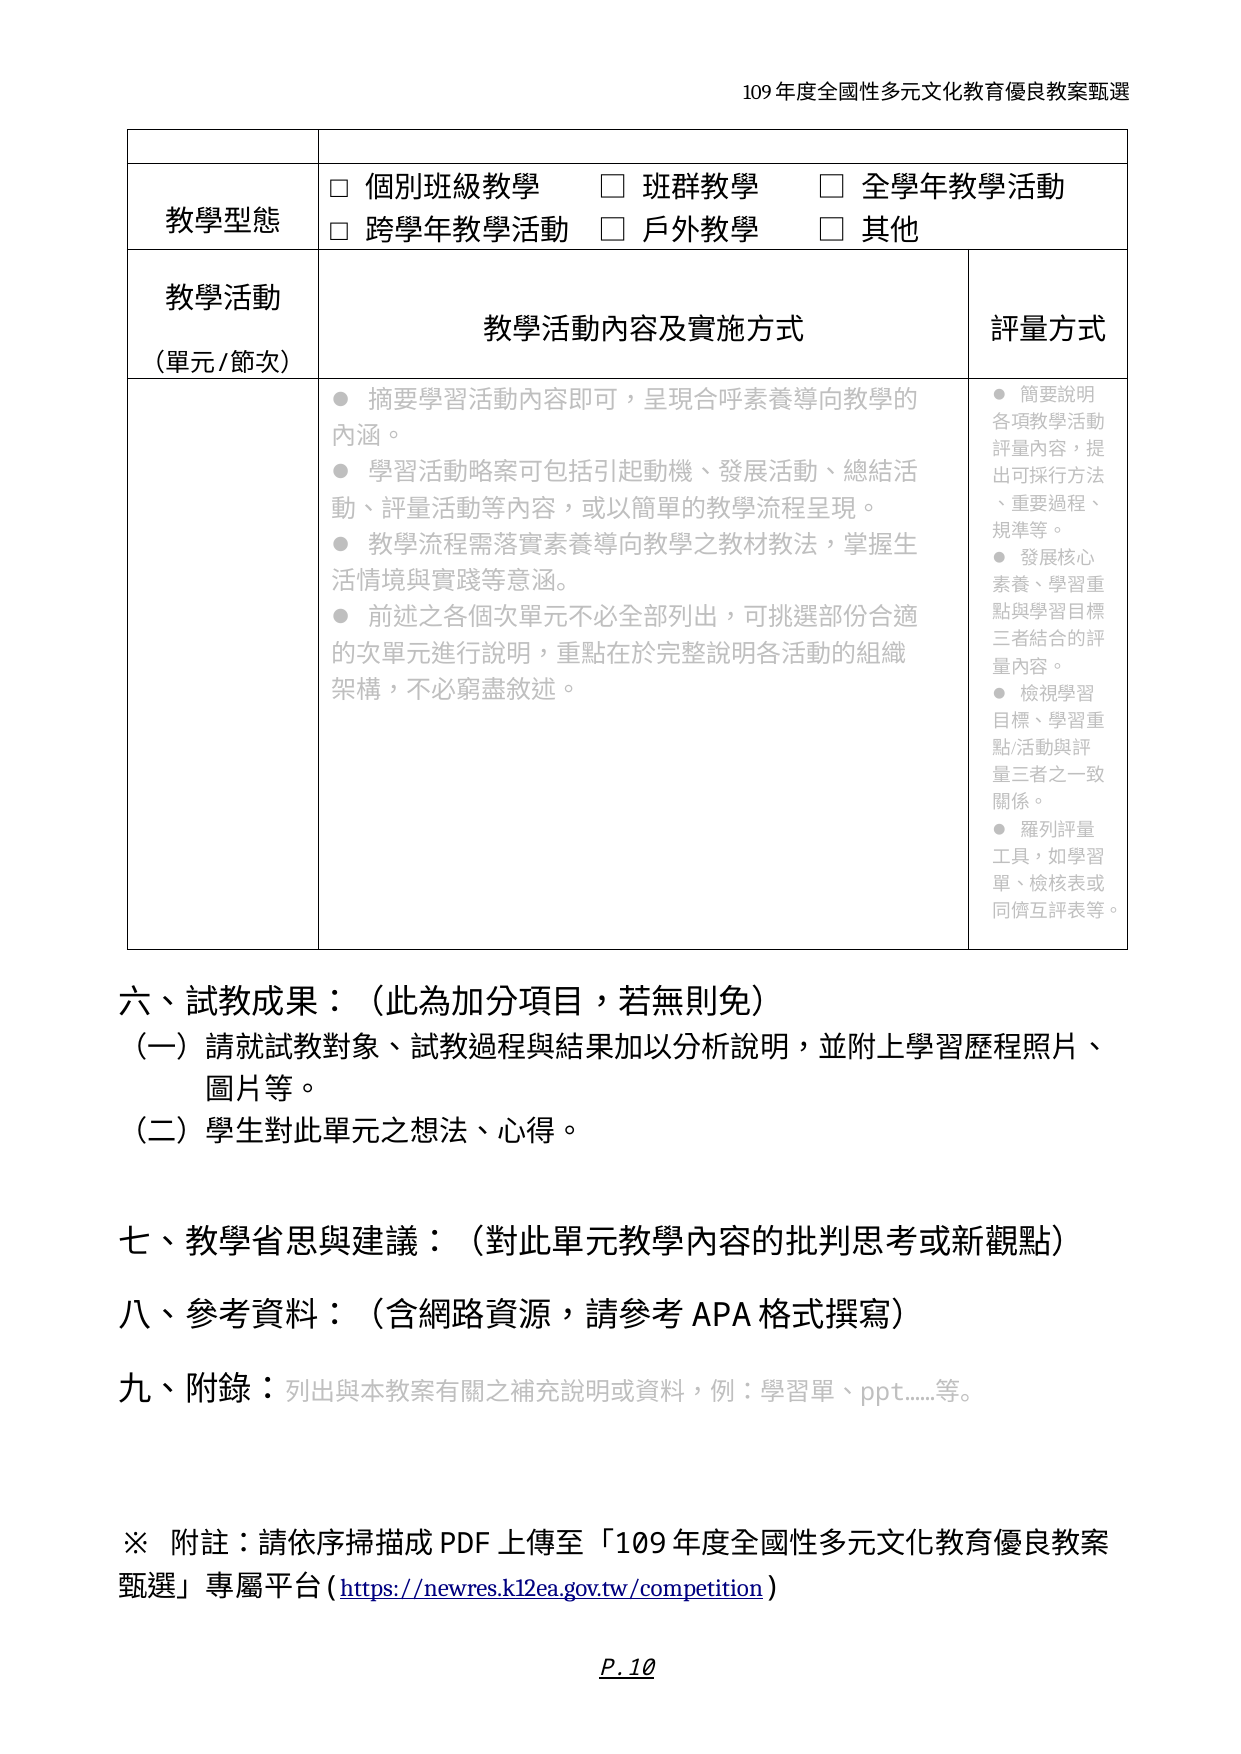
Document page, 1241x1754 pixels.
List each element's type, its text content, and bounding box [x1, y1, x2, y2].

table_cell [319, 379, 968, 949]
text 七、教學省思與建議：（對此單元教學內容的批判思考或新觀點） [118, 1215, 1137, 1263]
table_cell [128, 379, 318, 949]
table_header 摘要學習活動內容即可，呈現合呼素養導向教學的 內涵。 學習活動略案可包括引起動機、發展活動、總結活 動、評量活動等內容，或以簡單的教學流程呈現。 教學流程需落實素養導向教學之教材教法，掌握生 活情境與實踐等意涵。 前述之各個次單元不必全部列出，可挑選部份合適 的次單元進行說明，重點在於完整說明各活動的組織 架構，不必窮盡敘述。 [320, 379, 968, 738]
text ※ 附註：請依序掃描成PDF上傳至「109年度全國性多元文化教育優良教案甄選」專屬平台(https://newres.k12ea.gov.tw/competition) [118, 1520, 1137, 1604]
table_cell [319, 130, 330, 163]
table_cell 教學型態 [128, 164, 318, 249]
text 八、參考資料：（含網路資源，請參考APA格式撰寫） [118, 1288, 1137, 1336]
text （二）學生對此單元之想法、心得。 [118, 1108, 1137, 1150]
table_cell 教學活動內容及實施方式 [319, 250, 968, 378]
table_cell □ 個別班級教學 □ 班群教學 □ 全學年教學活動 □ 跨學年教學活動 □ 戶外教學 □ 其他­­­­­­­­­­­­­­­ [319, 164, 1127, 249]
text 九、附錄：列出與本教案有關之補充說明或資料，例：學習單、ppt……等。 [118, 1361, 1137, 1409]
table_cell 教學活動 （單元/節次） [128, 250, 318, 378]
text 六、試教成果：（此為加分項目，若無則免） [118, 975, 1137, 1023]
table_cell [128, 130, 318, 163]
table_header [330, 130, 1127, 163]
text （一）請就試教對象、試教過程與結果加以分析說明，並附上學習歷程照片、圖片等。 [118, 1023, 1137, 1108]
table_header 簡要說明 各項教學活動 評量內容，提 出可採行方法 、重要過程、 規準等。 發展核心 素養、學習重 點與學習目標 三者結合的評 量內容。 檢視學習 目標、學習重 點/活動與評 量三者之一致 關係。 羅列評量 工具，如學習 單、檢核表或 同儕互評表等。 [981, 379, 1127, 949]
table_header [970, 379, 981, 949]
table_cell 評量方式 [969, 250, 1127, 378]
